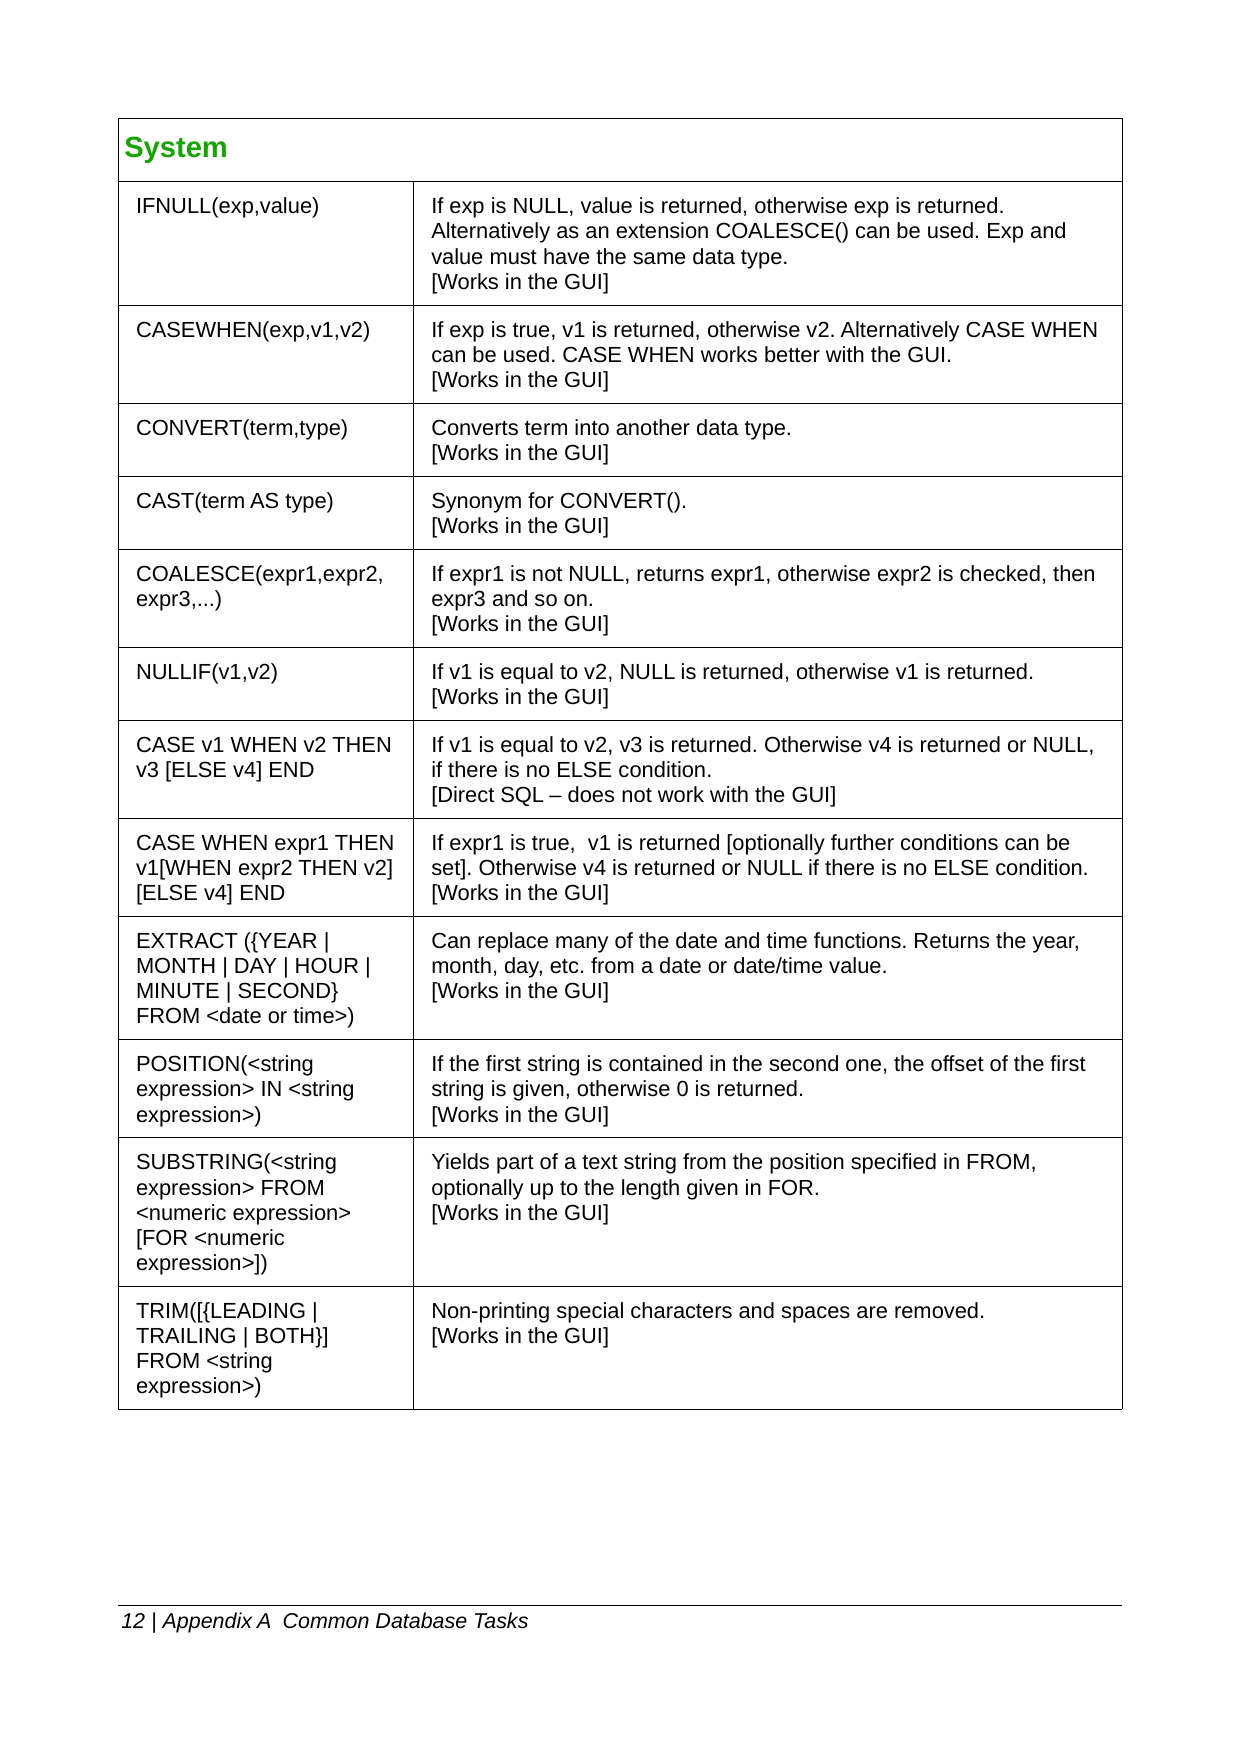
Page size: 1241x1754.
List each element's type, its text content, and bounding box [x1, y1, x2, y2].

table_cell COALESCE(expr1,expr2,expr3,...) [119, 550, 413, 647]
table_cell If exp is true, v1 is returned, otherwise v2. Alternatively CASE WHEN can be used. CASE WHEN works better with the GUI. [Works in the GUI] [414, 306, 1122, 403]
table_cell Synonym for CONVERT(). [Works in the GUI] [414, 477, 1122, 548]
table_cell CASE v1 WHEN v2 THEN v3 [ELSE v4] END [119, 721, 413, 818]
table_cell CASE WHEN expr1 THEN v1[WHEN expr2 THEN v2] [ELSE v4] END [119, 819, 413, 916]
table_cell Converts term into another data type. [Works in the GUI] [414, 404, 1122, 476]
table_cell If the first string is contained in the second one, the offset of the first string is given, otherwise 0 is returned. [Works in the GUI] [414, 1040, 1122, 1137]
table_cell If expr1 is true, v1 is returned [optionally further conditions can be set]. Otherwise v4 is returned or NULL if there is no ELSE condition. [Works in the GUI] [414, 819, 1122, 916]
table_cell POSITION(<string expression> IN <string expression>) [119, 1040, 413, 1137]
table_cell Yields part of a text string from the position specified in FROM, optionally up to the length given in FOR. [Works in the GUI] [414, 1138, 1122, 1286]
table_cell If v1 is equal to v2, v3 is returned. Otherwise v4 is returned or NULL, if there is no ELSE condition. [Direct SQL – does not work with the GUI] [414, 721, 1122, 818]
table_cell CASEWHEN(exp,v1,v2) [119, 306, 413, 403]
table_cell IFNULL(exp,value) [119, 182, 413, 304]
table_cell If expr1 is not NULL, returns expr1, otherwise expr2 is checked, then expr3 and so on. [Works in the GUI] [414, 550, 1122, 647]
table_cell NULLIF(v1,v2) [119, 648, 413, 719]
table_cell Non-printing special characters and spaces are removed. [Works in the GUI] [414, 1287, 1122, 1409]
table_cell CAST(term AS type) [119, 477, 413, 548]
table_cell SUBSTRING(<string expression> FROM <numeric expression> [FOR <numeric expression>]) [119, 1138, 413, 1286]
table_cell If v1 is equal to v2, NULL is returned, otherwise v1 is returned. [Works in the GUI] [414, 648, 1122, 719]
table_cell EXTRACT ({YEAR | MONTH | DAY | HOUR | MINUTE | SECOND} FROM <date or time>) [119, 917, 413, 1039]
table_cell CONVERT(term,type) [119, 404, 413, 476]
table_cell Can replace many of the date and time functions. Returns the year, month, day, etc. from a date or date/time value. [Works in the GUI] [414, 917, 1122, 1039]
table_header System [119, 119, 1122, 181]
table_cell If exp is NULL, value is returned, otherwise exp is returned. Alternatively as an extension COALESCE() can be used. Exp and value must have the same data type. [Works in the GUI] [414, 182, 1122, 304]
table_cell TRIM([{LEADING | TRAILING | BOTH}] FROM <string expression>) [119, 1287, 413, 1409]
